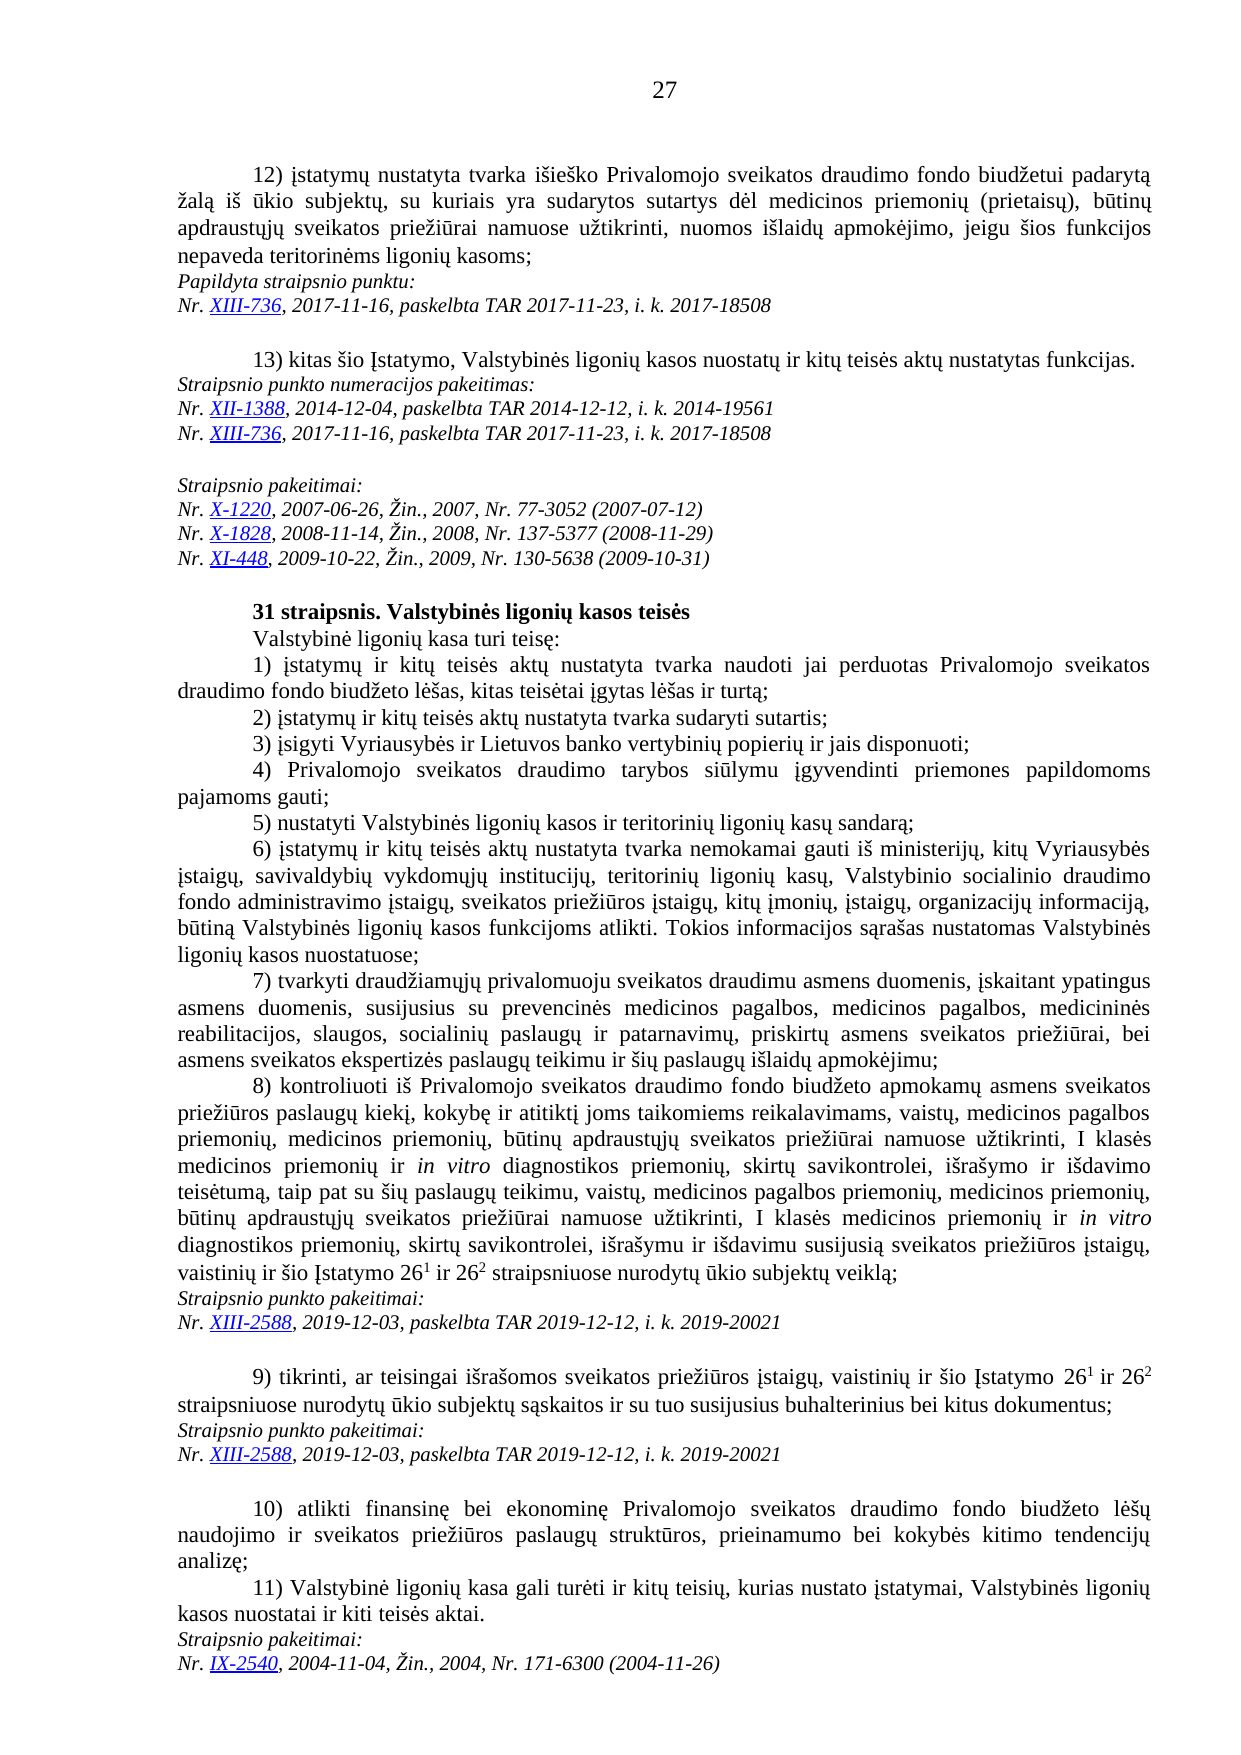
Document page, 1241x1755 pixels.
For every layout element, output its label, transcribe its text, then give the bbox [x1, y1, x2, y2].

text Papildyta straipsnio punktu: [177, 269, 1152, 293]
text Straipsnio pakeitimai: [177, 473, 1152, 497]
text Straipsnio punkto pakeitimai: [177, 1286, 1152, 1310]
text 9) tikrinti, ar teisingai išrašomos sveikatos priežiūros įstaigų, vaistinių ir šio Įstatymo 261 ir 262 straipsniuose nurodytų ūkio subjektų sąskaitos ir su tuo susijusius buhalterinius bei kitus dokumentus; [177, 1363, 1152, 1418]
text 5) nustatyti Valstybinės ligonių kasos ir teritorinių ligonių kasų sandarą; [177, 809, 1152, 835]
text Nr. XIII-2588, 2019-12-03, paskelbta TAR 2019-12-12, i. k. 2019-20021 [177, 1442, 1152, 1466]
text 13) kitas šio Įstatymo, Valstybinės ligonių kasos nuostatų ir kitų teisės aktų nustatytas funkcijas. [177, 346, 1152, 372]
text 10) atlikti finansinę bei ekonominę Privalomojo sveikatos draudimo fondo biudžeto lėšų naudojimo ir sveikatos priežiūros paslaugų struktūros, prieinamumo bei kokybės kitimo tendencijų analizę; [177, 1495, 1152, 1574]
text 8) kontroliuoti iš Privalomojo sveikatos draudimo fondo biudžeto apmokamų asmens sveikatos priežiūros paslaugų kiekį, kokybę ir atitiktį joms taikomiems reikalavimams, vaistų, medicinos pagalbos priemonių, medicinos priemonių, būtinų apdraustųjų sveikatos priežiūrai namuose užtikrinti, I klasės medicinos priemonių ir in vitro diagnostikos priemonių, skirtų savikontrolei, išrašymo ir išdavimo teisėtumą, taip pat su šių paslaugų teikimu, vaistų, medicinos pagalbos priemonių, medicinos priemonių, būtinų apdraustųjų sveikatos priežiūrai namuose užtikrinti, I klasės medicinos priemonių ir in vitro diagnostikos priemonių, skirtų savikontrolei, išrašymu ir išdavimu susijusią sveikatos priežiūros įstaigų, vaistinių ir šio Įstatymo 261 ir 262 straipsniuose nurodytų ūkio subjektų veiklą; [177, 1073, 1152, 1286]
text Nr. X-1220, 2007-06-26, Žin., 2007, Nr. 77-3052 (2007-07-12) [177, 497, 1152, 521]
text Straipsnio pakeitimai: [177, 1626, 1152, 1651]
text Straipsnio punkto pakeitimai: [177, 1418, 1152, 1442]
text 4) Privalomojo sveikatos draudimo tarybos siūlymu įgyvendinti priemones papildomoms pajamoms gauti; [177, 756, 1152, 809]
text Nr. X-1828, 2008-11-14, Žin., 2008, Nr. 137-5377 (2008-11-29) [177, 521, 1152, 545]
text 6) įstatymų ir kitų teisės aktų nustatyta tvarka nemokamai gauti iš ministerijų, kitų Vyriausybės įstaigų, savivaldybių vykdomųjų institucijų, teritorinių ligonių kasų, Valstybinio socialinio draudimo fondo administravimo įstaigų, sveikatos priežiūros įstaigų, kitų įmonių, įstaigų, organizacijų informaciją, būtiną Valstybinės ligonių kasos funkcijoms atlikti. Tokios informacijos sąrašas nustatomas Valstybinės ligonių kasos nuostatuose; [177, 835, 1152, 967]
text 11) Valstybinė ligonių kasa gali turėti ir kitų teisių, kurias nustato įstatymai, Valstybinės ligonių kasos nuostatai ir kiti teisės aktai. [177, 1574, 1152, 1626]
text Straipsnio punkto numeracijos pakeitimas: [177, 372, 1152, 396]
text 31 straipsnis. Valstybinės ligonių kasos teisės [177, 598, 1152, 624]
text 1) įstatymų ir kitų teisės aktų nustatyta tvarka naudoti jai perduotas Privalomojo sveikatos draudimo fondo biudžeto lėšas, kitas teisėtai įgytas lėšas ir turtą; [177, 651, 1152, 704]
text 12) įstatymų nustatyta tvarka išieško Privalomojo sveikatos draudimo fondo biudžetui padarytą žalą iš ūkio subjektų, su kuriais yra sudarytos sutartys dėl medicinos priemonių (prietaisų), būtinų apdraustųjų sveikatos priežiūrai namuose užtikrinti, nuomos išlaidų apmokėjimo, jeigu šios funkcijos nepaveda teritorinėms ligonių kasoms; [177, 161, 1152, 269]
text Nr. XIII-2588, 2019-12-03, paskelbta TAR 2019-12-12, i. k. 2019-20021 [177, 1310, 1152, 1334]
text Nr. IX-2540, 2004-11-04, Žin., 2004, Nr. 171-6300 (2004-11-26) [177, 1651, 1152, 1674]
text 3) įsigyti Vyriausybės ir Lietuvos banko vertybinių popierių ir jais disponuoti; [177, 730, 1152, 756]
text 7) tvarkyti draudžiamųjų privalomuoju sveikatos draudimu asmens duomenis, įskaitant ypatingus asmens duomenis, susijusius su prevencinės medicinos pagalbos, medicinos pagalbos, medicininės reabilitacijos, slaugos, socialinių paslaugų ir patarnavimų, priskirtų asmens sveikatos priežiūrai, bei asmens sveikatos ekspertizės paslaugų teikimu ir šių paslaugų išlaidų apmokėjimu; [177, 967, 1152, 1073]
text Nr. XI-448, 2009-10-22, Žin., 2009, Nr. 130-5638 (2009-10-31) [177, 545, 1152, 569]
text Nr. XIII-736, 2017-11-16, paskelbta TAR 2017-11-23, i. k. 2017-18508 [177, 293, 1152, 317]
text Valstybinė ligonių kasa turi teisę: [177, 624, 1152, 651]
text 2) įstatymų ir kitų teisės aktų nustatyta tvarka sudaryti sutartis; [177, 704, 1152, 730]
text Nr. XII-1388, 2014-12-04, paskelbta TAR 2014-12-12, i. k. 2014-19561 [177, 396, 1152, 420]
text Nr. XIII-736, 2017-11-16, paskelbta TAR 2017-11-23, i. k. 2017-18508 [177, 420, 1152, 444]
